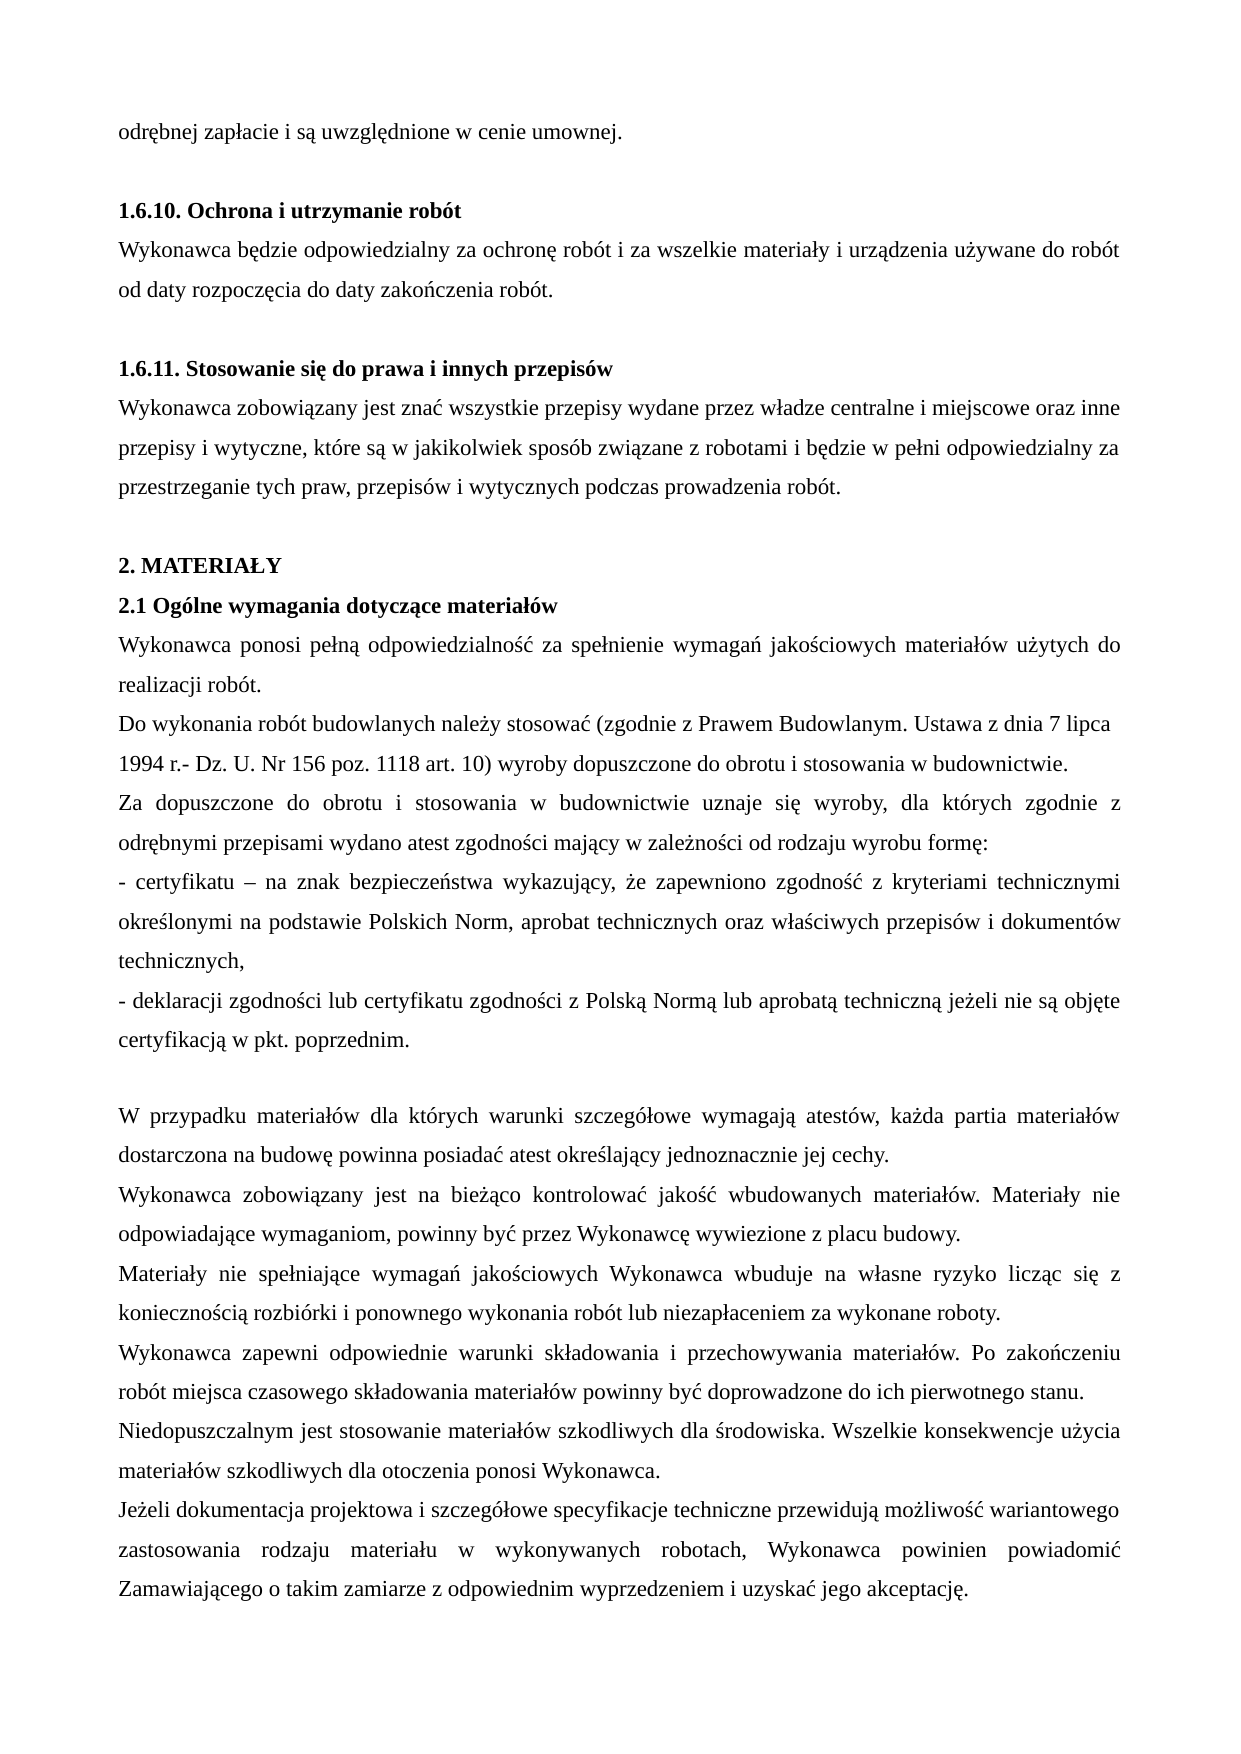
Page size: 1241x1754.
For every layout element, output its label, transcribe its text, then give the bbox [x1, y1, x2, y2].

text Jeżeli dokumentacja projektowa i szczegółowe specyfikacje techniczne przewidują możliwość wariantowego [118, 1496, 1122, 1523]
text 1.6.10. Ochrona i utrzymanie robót [118, 197, 1122, 223]
text 1.6.11. Stosowanie się do prawa i innych przepisów [118, 355, 1122, 381]
text - deklaracji zgodności lub certyfikatu zgodności z Polską Normą lub aprobatą techniczną jeżeli nie są objęte certyfikacją w pkt. poprzednim. [118, 987, 1122, 1052]
text odrębnej zapłacie i są uwzględnione w cenie umownej. [118, 118, 1122, 144]
text Wykonawca ponosi pełną odpowiedzialność za spełnienie wymagań jakościowych materiałów użytych do realizacji robót. [118, 631, 1122, 697]
text W przypadku materiałów dla których warunki szczegółowe wymagają atestów, każda partia materiałów dostarczona na budowę powinna posiadać atest określający jednoznacznie jej cechy. [118, 1102, 1122, 1167]
text Wykonawca będzie odpowiedzialny za ochronę robót i za wszelkie materiały i urządzenia używane do robót od daty rozpoczęcia do daty zakończenia robót. [118, 237, 1122, 302]
text 2.1 Ogólne wymagania dotyczące materiałów [118, 592, 1122, 618]
text Materiały nie spełniające wymagań jakościowych Wykonawca wbuduje na własne ryzyko licząc się z koniecznością rozbiórki i ponownego wykonania robót lub niezapłaceniem za wykonane roboty. [118, 1259, 1122, 1325]
text 2. MATERIAŁY [118, 552, 1122, 579]
text Wykonawca zapewni odpowiednie warunki składowania i przechowywania materiałów. Po zakończeniu robót miejsca czasowego składowania materiałów powinny być doprowadzone do ich pierwotnego stanu. [118, 1338, 1122, 1404]
text - certyfikatu – na znak bezpieczeństwa wykazujący, że zapewniono zgodność z kryteriami technicznymi określonymi na podstawie Polskich Norm, aprobat technicznych oraz właściwych przepisów i dokumentów technicznych, [118, 868, 1122, 973]
text Do wykonania robót budowlanych należy stosować (zgodnie z Prawem Budowlanym. Ustawa z dnia 7 lipca 1994 r.- Dz. U. Nr 156 poz. 1118 art. 10) wyroby dopuszczone do obrotu i stosowania w budownictwie. [118, 710, 1122, 776]
text Wykonawca zobowiązany jest znać wszystkie przepisy wydane przez władze centralne i miejscowe oraz inne przepisy i wytyczne, które są w jakikolwiek sposób związane z robotami i będzie w pełni odpowiedzialny za przestrzeganie tych praw, przepisów i wytycznych podczas prowadzenia robót. [118, 394, 1122, 500]
text Wykonawca zobowiązany jest na bieżąco kontrolować jakość wbudowanych materiałów. Materiały nie odpowiadające wymaganiom, powinny być przez Wykonawcę wywiezione z placu budowy. [118, 1181, 1122, 1246]
text Za dopuszczone do obrotu i stosowania w budownictwie uznaje się wyroby, dla których zgodnie z odrębnymi przepisami wydano atest zgodności mający w zależności od rodzaju wyrobu formę: [118, 789, 1122, 855]
text zastosowania rodzaju materiału w wykonywanych robotach, Wykonawca powinien powiadomić Zamawiającego o takim zamiarze z odpowiednim wyprzedzeniem i uzyskać jego akceptację. [118, 1536, 1122, 1602]
text Niedopuszczalnym jest stosowanie materiałów szkodliwych dla środowiska. Wszelkie konsekwencje użycia materiałów szkodliwych dla otoczenia ponosi Wykonawca. [118, 1417, 1122, 1483]
